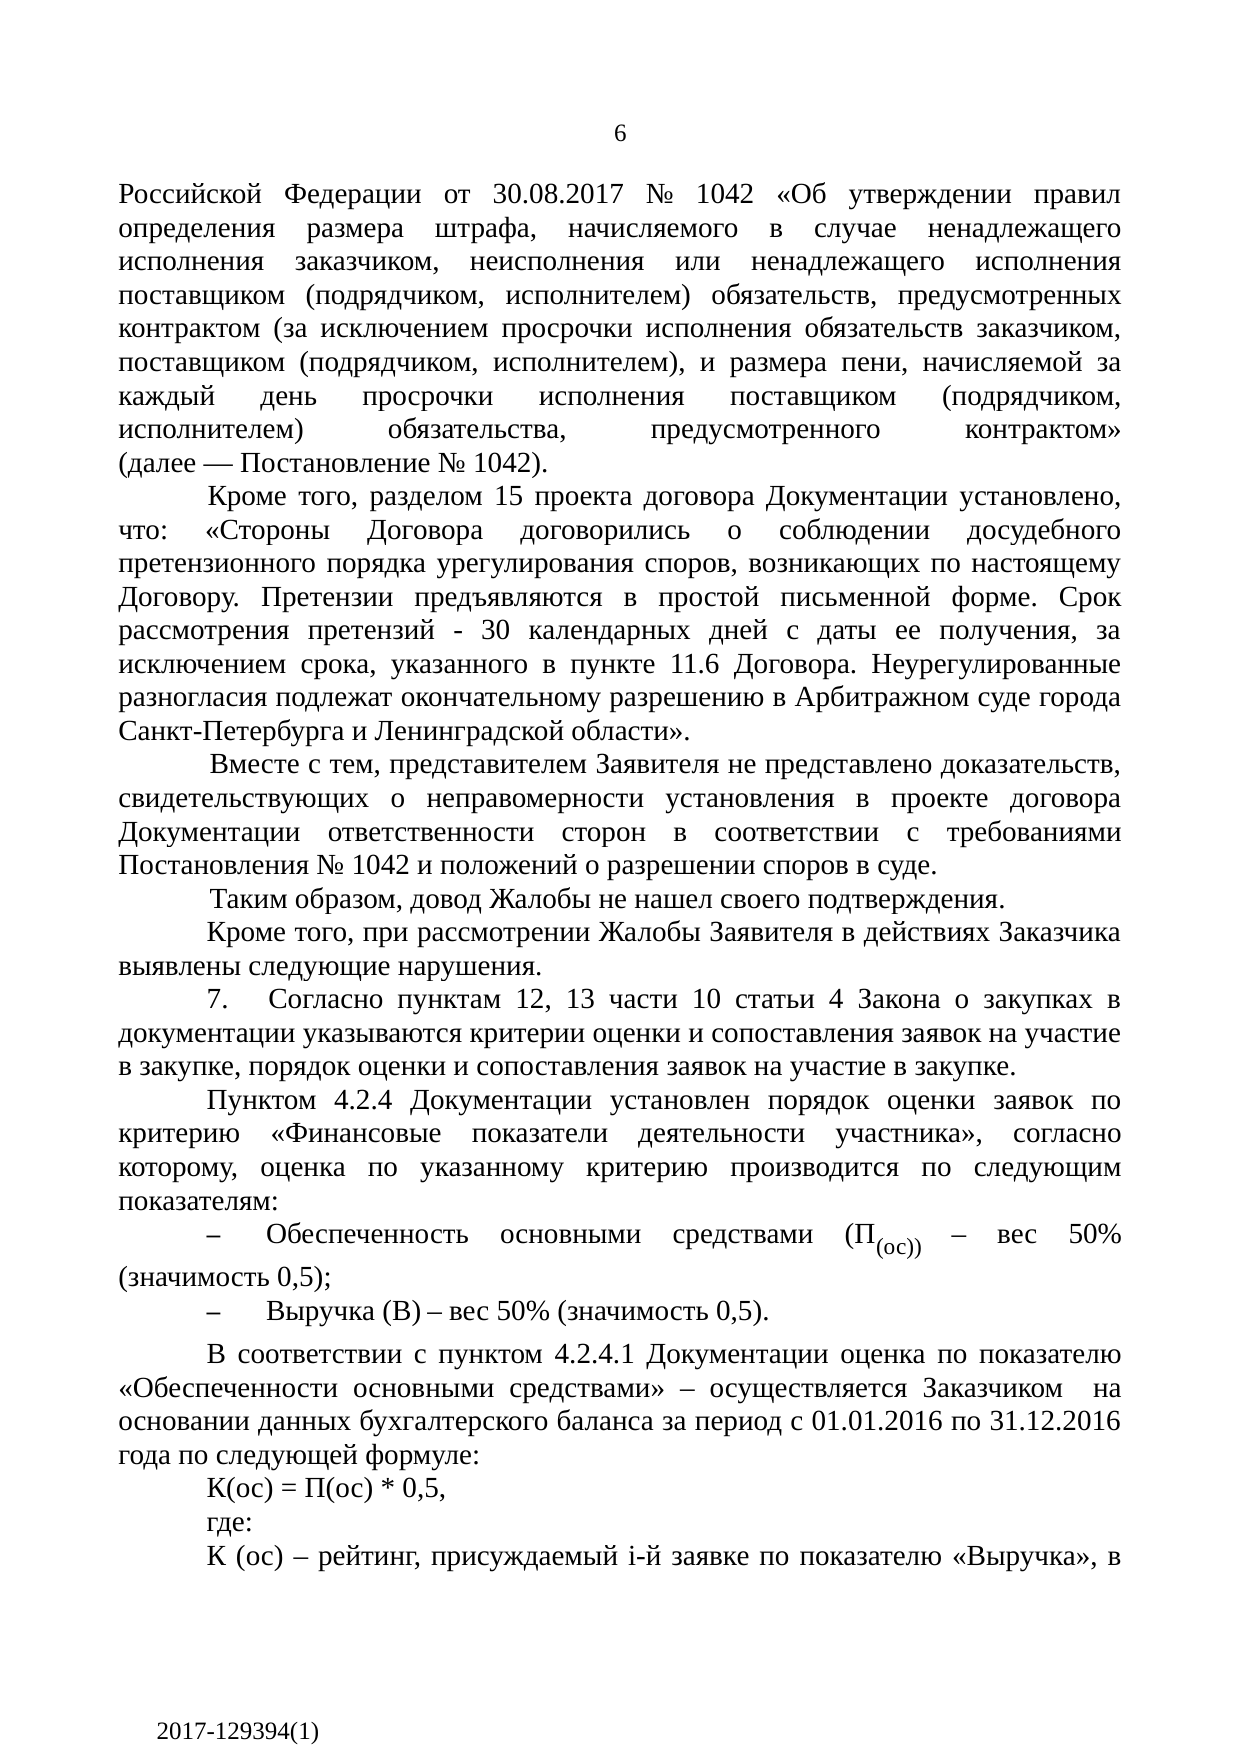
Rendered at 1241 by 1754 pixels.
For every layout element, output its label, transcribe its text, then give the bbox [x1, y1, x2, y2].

text В соответствии с пунктом 4.2.4.1 Документации оценка по показателю «Обеспеченности основными средствами» – осуществляется Заказчиком на основании данных бухгалтерского баланса за период с 01.01.2016 по 31.12.2016 года по следующей формуле: [118, 1336, 1122, 1471]
text Кроме того, разделом 15 проекта договора Документации установлено, что: «Стороны Договора договорились о соблюдении досудебного претензионного порядка урегулирования споров, возникающих по настоящему Договору. Претензии предъявляются в простой письменной форме. Срок рассмотрения претензий - 30 календарных дней с даты ее получения, за исключением срока, указанного в пункте 11.6 Договора. Неурегулированные разногласия подлежат окончательному разрешению в Арбитражном суде города Санкт-Петербурга и Ленинградской области». [118, 478, 1122, 747]
text К (ос) – рейтинг, присуждаемый i-й заявке по показателю «Выручка», в [118, 1538, 1122, 1571]
text К(ос) = П(ос) * 0,5, [118, 1471, 1122, 1504]
text Вместе с тем, представителем Заявителя не представлено доказательств, свидетельствующих о неправомерности установления в проекте договора Документации ответственности сторон в соответствии с требованиями Постановления № 1042 и положений о разрешении споров в суде. [118, 747, 1122, 881]
text Таким образом, довод Жалобы не нашел своего подтверждения. [118, 881, 1122, 914]
list Согласно пунктам 12, 13 части 10 статьи 4 Закона о закупках в документации указываются критерии оценки и сопоставления заявок на участие в закупке, порядок оценки и сопоставления заявок на участие в закупке. [118, 981, 1122, 1082]
text где: [118, 1504, 1122, 1538]
text Кроме того, при рассмотрении Жалобы Заявителя в действиях Заказчика выявлены следующие нарушения. [118, 914, 1122, 981]
list Обеспеченность основными средствами (П(ос)) – вес 50% (значимость 0,5); [118, 1216, 1122, 1293]
list Выручка (В) – вес 50% (значимость 0,5). [118, 1293, 1122, 1336]
text Пунктом 4.2.4 Документации установлен порядок оценки заявок по критерию «Финансовые показатели деятельности участника», согласно которому, оценка по указанному критерию производится по следующим показателям: [118, 1082, 1122, 1216]
text Российской Федерации от 30.08.2017 № 1042 «Об утверждении правил определения размера штрафа, начисляемого в случае ненадлежащего исполнения заказчиком, неисполнения или ненадлежащего исполнения поставщиком (подрядчиком, исполнителем) обязательств, предусмотренных контрактом (за исключением просрочки исполнения обязательств заказчиком, поставщиком (подрядчиком, исполнителем), и размера пени, начисляемой за каждый день просрочки исполнения поставщиком (подрядчиком, исполнителем) обязательства, предусмотренного контрактом» (далее — Постановление № 1042). [118, 176, 1122, 478]
